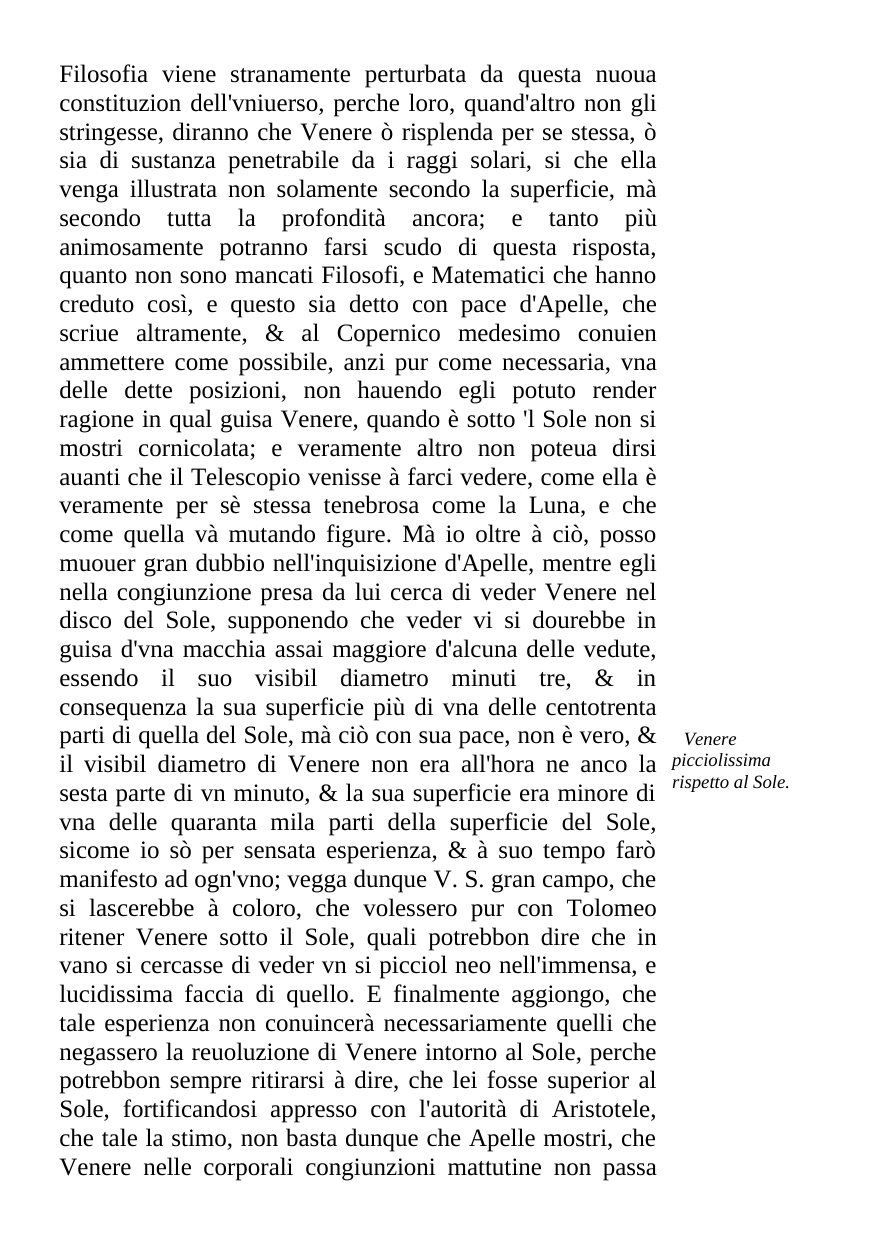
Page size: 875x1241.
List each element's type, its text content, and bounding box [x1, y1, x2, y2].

table_cell Venere picciolissima rispetto al Sole. [665, 59, 822, 1180]
table_cell Filosofia viene stranamente perturbata da questa nuoua constituzion dell'vniuerso, perche loro, quand'altro non gli stringesse, diranno che Venere ò risplenda per se stessa, ò sia di sustanza penetrabile da i raggi solari, si che ella venga illustrata non solamente secondo la superficie, mà secondo tutta la profondità ancora; e tanto più animosamente potranno farsi scudo di questa risposta, quanto non sono mancati Filosofi, e Matematici che hanno creduto così, e questo sia detto con pace d'Apelle, che scriue altramente, & al Copernico medesimo conuien ammettere come possibile, anzi pur come necessaria, vna delle dette posizioni, non hauendo egli potuto render ragione in qual guisa Venere, quando è sotto 'l Sole non si mostri cornicolata; e veramente altro non poteua dirsi auanti che il Telescopio venisse à farci vedere, come ella è veramente per sè stessa tenebrosa come la Luna, e che come quella và mutando figure. Mà io oltre à ciò, posso muouer gran dubbio nell'inquisizione d'Apelle, mentre egli nella congiunzione presa da lui cerca di veder Venere nel disco del Sole, supponendo che veder vi si dourebbe in guisa d'vna macchia assai maggiore d'alcuna delle vedute, essendo il suo visibil diametro minuti tre, & in consequenza la sua superficie più di vna delle centotrenta parti di quella del Sole, mà ciò con sua pace, non è vero, & il visibil diametro di Venere non era all'hora ne anco la sesta parte di vn minuto, & la sua superficie era minore di vna delle quaranta mila parti della superficie del Sole, sicome io sò per sensata esperienza, & à suo tempo farò manifesto ad ogn'vno; vegga dunque V. S. gran campo, che si lascerebbe à coloro, che volessero pur con Tolomeo ritener Venere sotto il Sole, quali potrebbon dire che in vano si cercasse di veder vn si picciol neo nell'immensa, e lucidissima faccia di quello. E finalmente aggiongo, che tale esperienza non conuincerà necessariamente quelli che negassero la reuoluzione di Venere intorno al Sole, perche potrebbon sempre ritirarsi à dire, che lei fosse superior al Sole, fortificandosi appresso con l'autorità di Aristotele, che tale la stimo, non basta dunque che Apelle mostri, che Venere nelle corporali congiunzioni mattutine non passa [52, 59, 664, 1180]
